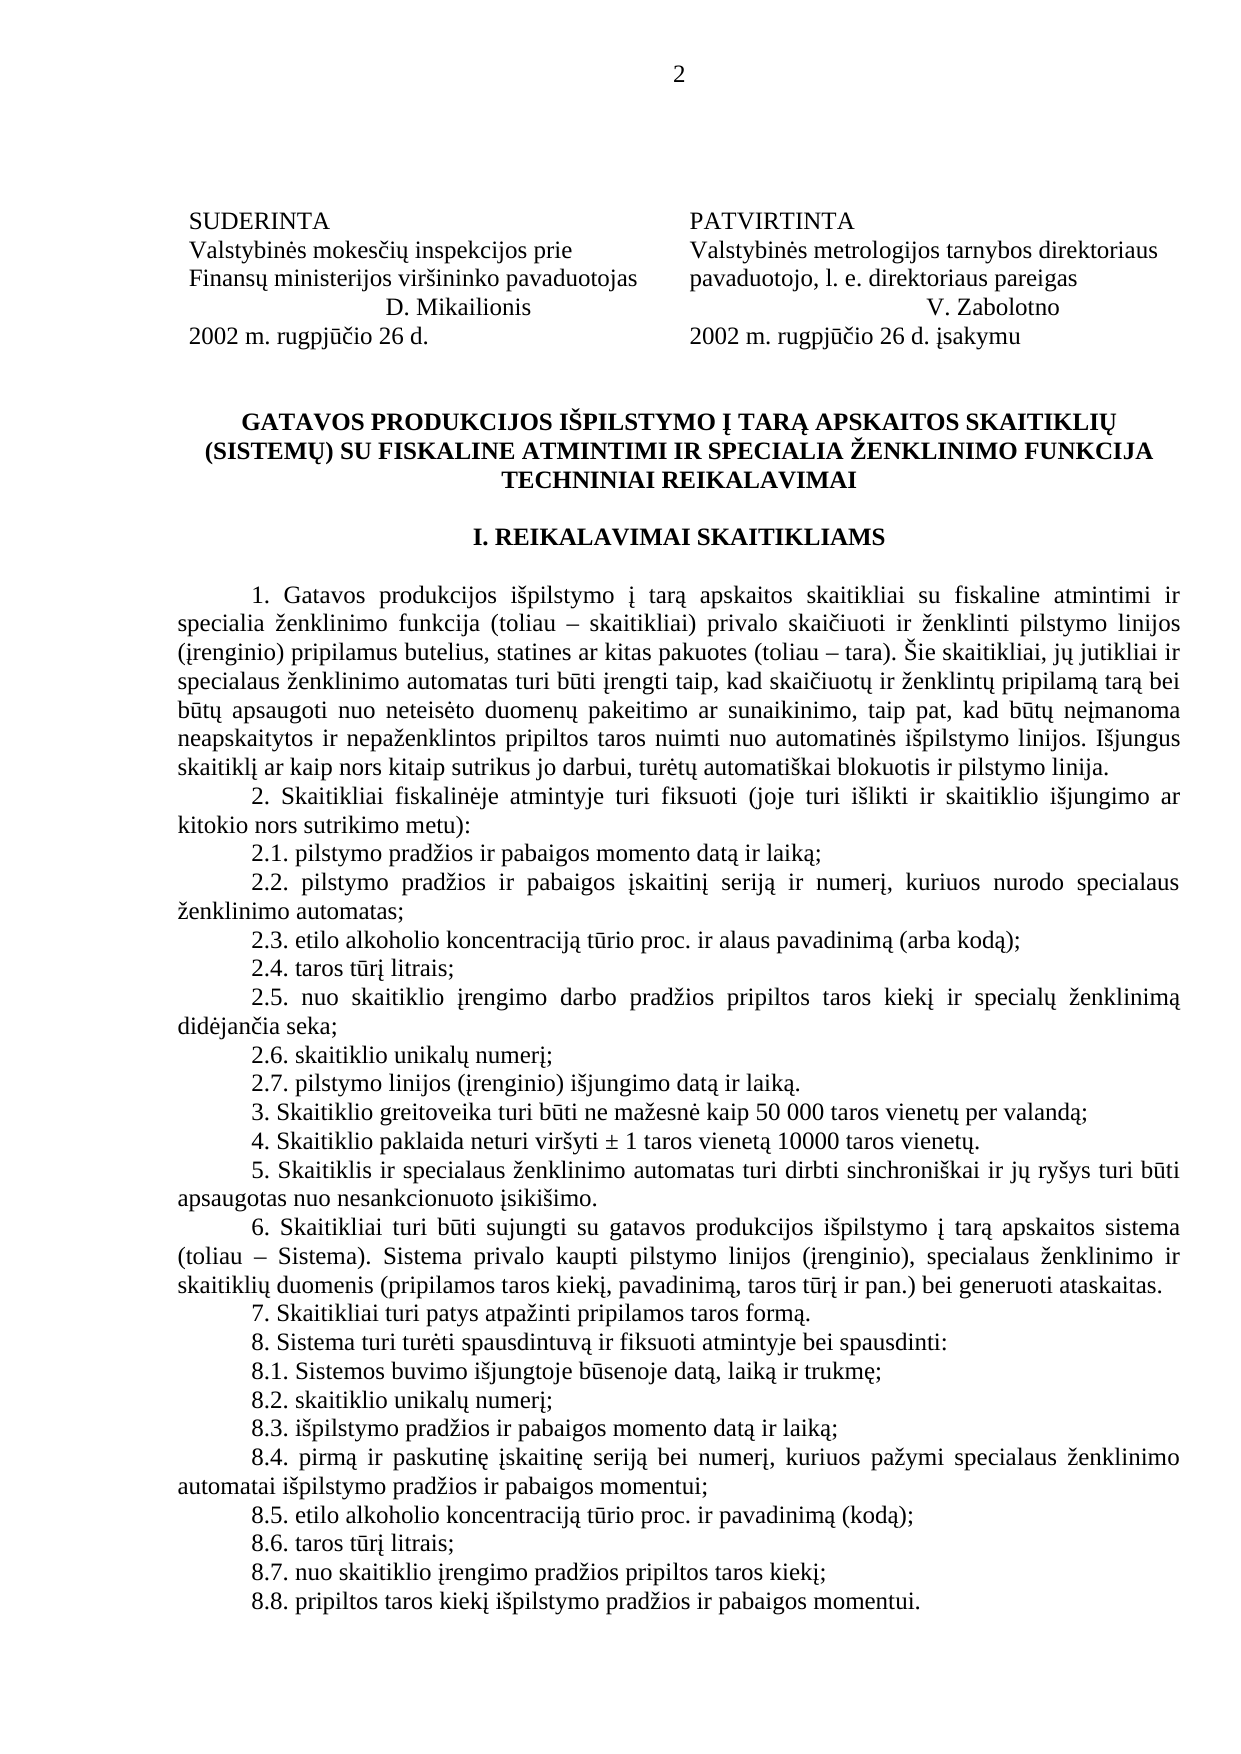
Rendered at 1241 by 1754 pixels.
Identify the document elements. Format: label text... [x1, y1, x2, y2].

text 8. Sistema turi turėti spausdintuvą ir fiksuoti atmintyje bei spausdinti: [177, 1327, 1181, 1356]
text 8.3. išpilstymo pradžios ir pabaigos momento datą ir laiką; [177, 1413, 1181, 1442]
text 8.2. skaitiklio unikalų numerį; [177, 1385, 1181, 1413]
text 2.6. skaitiklio unikalų numerį; [177, 1040, 1181, 1068]
table_cell 2002 m. rugpjūčio 26 d. įsakymu [678, 321, 1181, 350]
text 2.7. pilstymo linijos (įrenginio) išjungimo datą ir laiką. [177, 1068, 1181, 1097]
text 2.2. pilstymo pradžios ir pabaigos įskaitinį seriją ir numerį, kuriuos nurodo specialaus ženklinimo automatas; [177, 867, 1181, 925]
text 7. Skaitikliai turi patys atpažinti pripilamos taros formą. [177, 1298, 1181, 1327]
table_cell 2002 m. rugpjūčio 26 d. [177, 321, 678, 350]
text 5. Skaitiklis ir specialaus ženklinimo automatas turi dirbti sinchroniškai ir jų ryšys turi būti apsaugotas nuo nesankcionuoto įsikišimo. [177, 1155, 1181, 1212]
text 2.4. taros tūrį litrais; [177, 953, 1181, 982]
table_cell V. Zabolotno [678, 292, 1181, 321]
text 6. Skaitikliai turi būti sujungti su gatavos produkcijos išpilstymo į tarą apskaitos sistema (toliau – Sistema). Sistema privalo kaupti pilstymo linijos (įrenginio), specialaus ženklinimo ir skaitiklių duomenis (pripilamos taros kiekį, pavadinimą, taros tūrį ir pan.) bei generuoti ataskaitas. [177, 1212, 1181, 1298]
text I. REIKALAVIMAI SKAITIKLIAMS [177, 522, 1181, 551]
text 8.8. pripiltos taros kiekį išpilstymo pradžios ir pabaigos momentui. [177, 1586, 1181, 1615]
text 3. Skaitiklio greitoveika turi būti ne mažesnė kaip 50 000 taros vienetų per valandą; [177, 1097, 1181, 1126]
text 4. Skaitiklio paklaida neturi viršyti ± 1 taros vienetą 10000 taros vienetų. [177, 1126, 1181, 1155]
text 2.5. nuo skaitiklio įrengimo darbo pradžios pripiltos taros kiekį ir specialų ženklinimą didėjančia seka; [177, 982, 1181, 1040]
text 8.6. taros tūrį litrais; [177, 1528, 1181, 1557]
text 8.1. Sistemos buvimo išjungtoje būsenoje datą, laiką ir trukmę; [177, 1356, 1181, 1385]
text 2.1. pilstymo pradžios ir pabaigos momento datą ir laiką; [177, 838, 1181, 867]
table_cell D. Mikailionis [177, 292, 678, 321]
text 8.7. nuo skaitiklio įrengimo pradžios pripiltos taros kiekį; [177, 1557, 1181, 1586]
table_cell Valstybinės mokesčių inspekcijos prie [177, 235, 678, 263]
text 2.3. etilo alkoholio koncentraciją tūrio proc. ir alaus pavadinimą (arba kodą); [177, 925, 1181, 953]
text GATAVOS PRODUKCIJOS IŠPILSTYMO Į TARĄ APSKAITOS SKAITIKLIŲ (SISTEMŲ) SU FISKALINE ATMINTIMI IR SPECIALIA ŽENKLINIMO FUNKCIJA TECHNINIAI REIKALAVIMAI [177, 407, 1181, 493]
text 8.5. etilo alkoholio koncentraciją tūrio proc. ir pavadinimą (kodą); [177, 1500, 1181, 1528]
table_header SUDERINTA [177, 206, 678, 235]
table_header PATVIRTINTA [678, 206, 1181, 235]
text 2. Skaitikliai fiskalinėje atmintyje turi fiksuoti (joje turi išlikti ir skaitiklio išjungimo ar kitokio nors sutrikimo metu): [177, 781, 1181, 838]
table_cell Finansų ministerijos viršininko pavaduotojas [177, 264, 678, 292]
table_cell pavaduotojo, l. e. direktoriaus pareigas [678, 264, 1181, 292]
text 8.4. pirmą ir paskutinę įskaitinę seriją bei numerį, kuriuos pažymi specialaus ženklinimo automatai išpilstymo pradžios ir pabaigos momentui; [177, 1442, 1181, 1500]
text 1. Gatavos produkcijos išpilstymo į tarą apskaitos skaitikliai su fiskaline atmintimi ir specialia ženklinimo funkcija (toliau – skaitikliai) privalo skaičiuoti ir ženklinti pilstymo linijos (įrenginio) pripilamus butelius, statines ar kitas pakuotes (toliau – tara). Šie skaitikliai, jų jutikliai ir specialaus ženklinimo automatas turi būti įrengti taip, kad skaičiuotų ir ženklintų pripilamą tarą bei būtų apsaugoti nuo neteisėto duomenų pakeitimo ar sunaikinimo, taip pat, kad būtų neįmanoma neapskaitytos ir nepaženklintos pripiltos taros nuimti nuo automatinės išpilstymo linijos. Išjungus skaitiklį ar kaip nors kitaip sutrikus jo darbui, turėtų automatiškai blokuotis ir pilstymo linija. [177, 580, 1181, 781]
table_cell Valstybinės metrologijos tarnybos direktoriaus [678, 235, 1181, 263]
